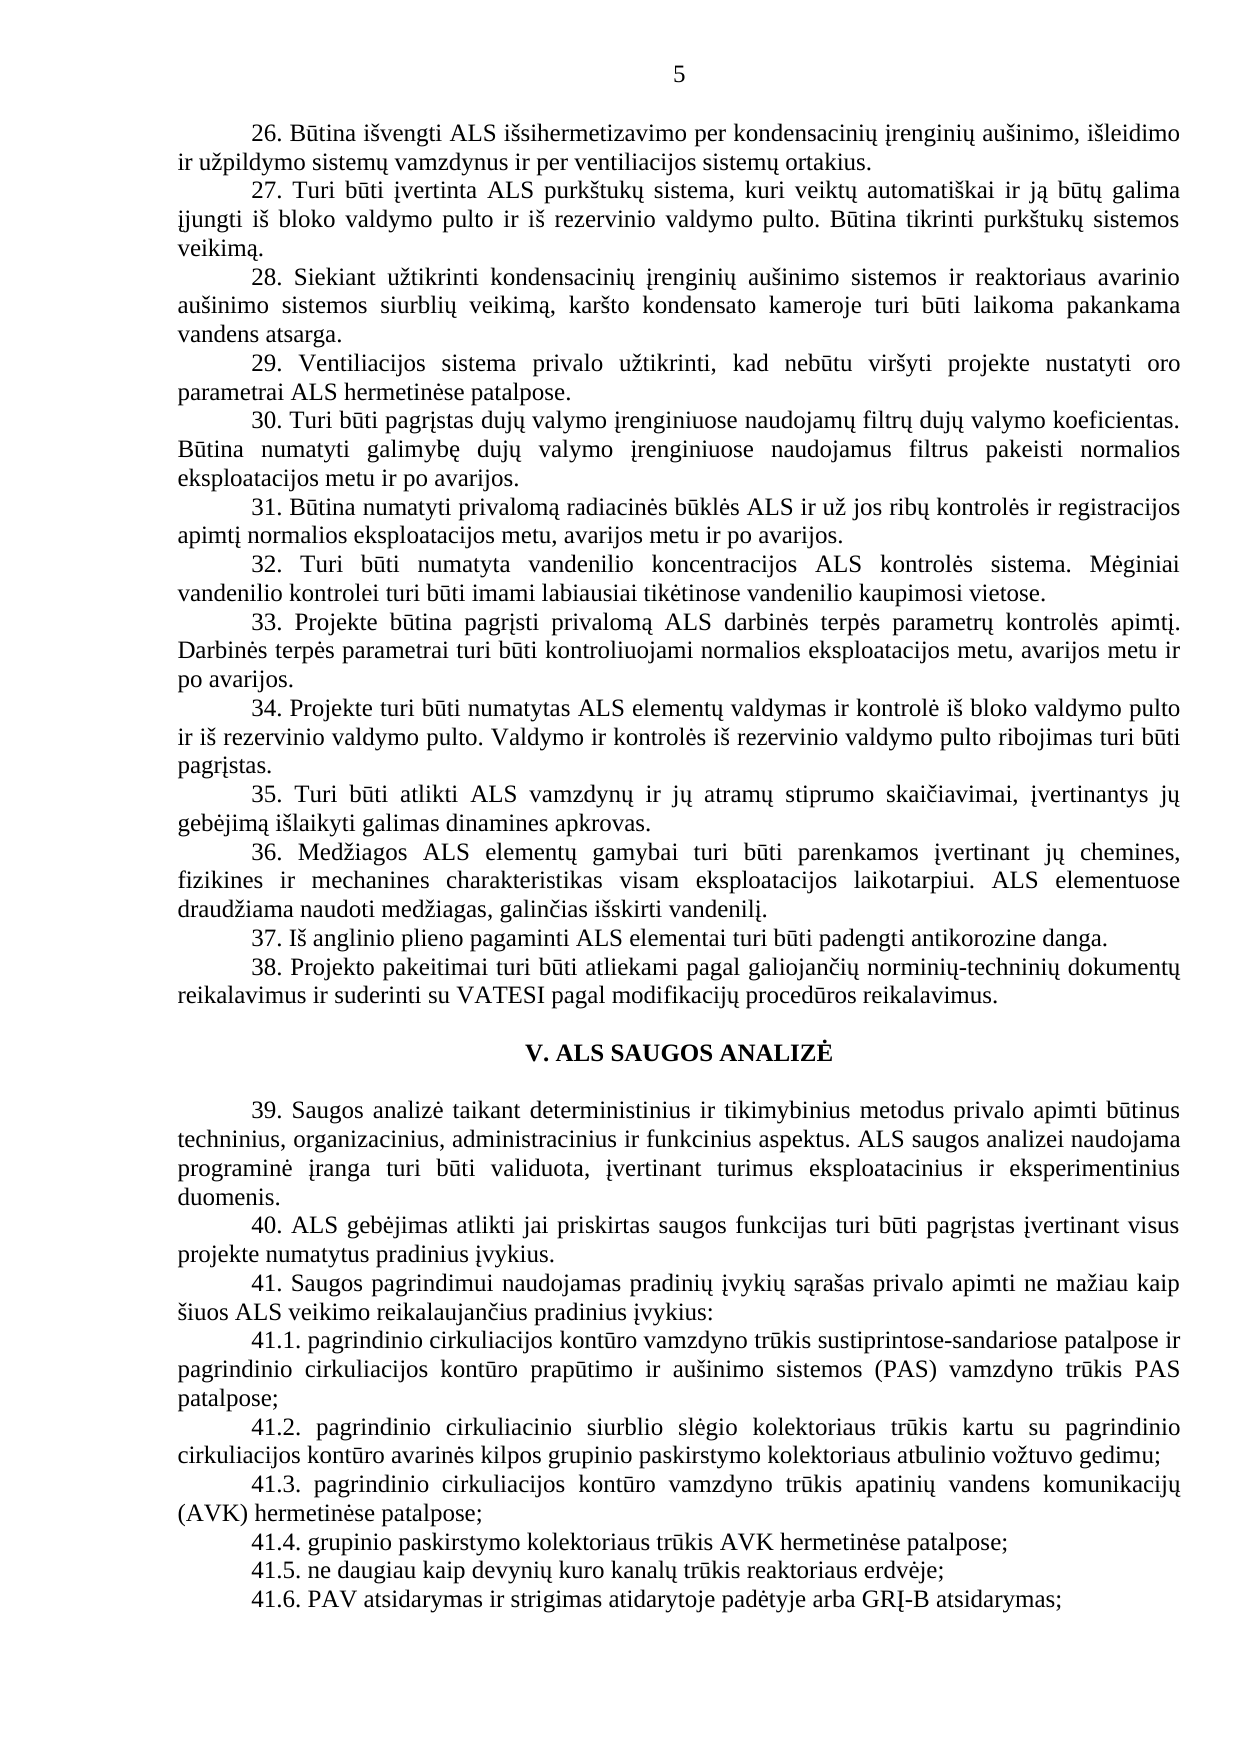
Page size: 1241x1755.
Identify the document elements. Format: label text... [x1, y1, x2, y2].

text 36. Medžiagos ALS elementų gamybai turi būti parenkamos įvertinant jų chemines, fizikines ir mechanines charakteristikas visam eksploatacijos laikotarpiui. ALS elementuose draudžiama naudoti medžiagas, galinčias išskirti vandenilį. [177, 837, 1181, 923]
text 41.6. PAV atsidarymas ir strigimas atidarytoje padėtyje arba GRĮ-B atsidarymas; [177, 1584, 1181, 1613]
text 41.5. ne daugiau kaip devynių kuro kanalų trūkis reaktoriaus erdvėje; [177, 1556, 1181, 1584]
text 41.4. grupinio paskirstymo kolektoriaus trūkis AVK hermetinėse patalpose; [177, 1527, 1181, 1556]
text 26. Būtina išvengti ALS išsihermetizavimo per kondensacinių įrenginių aušinimo, išleidimo ir užpildymo sistemų vamzdynus ir per ventiliacijos sistemų ortakius. [177, 118, 1181, 176]
text 32. Turi būti numatyta vandenilio koncentracijos ALS kontrolės sistema. Mėginiai vandenilio kontrolei turi būti imami labiausiai tikėtinose vandenilio kaupimosi vietose. [177, 549, 1181, 607]
text 29. Ventiliacijos sistema privalo užtikrinti, kad nebūtu viršyti projekte nustatyti oro parametrai ALS hermetinėse patalpose. [177, 348, 1181, 406]
text 39. Saugos analizė taikant deterministinius ir tikimybinius metodus privalo apimti būtinus techninius, organizacinius, administracinius ir funkcinius aspektus. ALS saugos analizei naudojama programinė įranga turi būti validuota, įvertinant turimus eksploatacinius ir eksperimentinius duomenis. [177, 1096, 1181, 1211]
text 40. ALS gebėjimas atlikti jai priskirtas saugos funkcijas turi būti pagrįstas įvertinant visus projekte numatytus pradinius įvykius. [177, 1211, 1181, 1268]
text 35. Turi būti atlikti ALS vamzdynų ir jų atramų stiprumo skaičiavimai, įvertinantys jų gebėjimą išlaikyti galimas dinamines apkrovas. [177, 779, 1181, 837]
text 37. Iš anglinio plieno pagaminti ALS elementai turi būti padengti antikorozine danga. [177, 923, 1181, 952]
text 38. Projekto pakeitimai turi būti atliekami pagal galiojančių norminių-techninių dokumentų reikalavimus ir suderinti su VATESI pagal modifikacijų procedūros reikalavimus. [177, 952, 1181, 1009]
text 30. Turi būti pagrįstas dujų valymo įrenginiuose naudojamų filtrų dujų valymo koeficientas. Būtina numatyti galimybę dujų valymo įrenginiuose naudojamus filtrus pakeisti normalios eksploatacijos metu ir po avarijos. [177, 406, 1181, 492]
text 27. Turi būti įvertinta ALS purkštukų sistema, kuri veiktų automatiškai ir ją būtų galima įjungti iš bloko valdymo pulto ir iš rezervinio valdymo pulto. Būtina tikrinti purkštukų sistemos veikimą. [177, 176, 1181, 262]
text 34. Projekte turi būti numatytas ALS elementų valdymas ir kontrolė iš bloko valdymo pulto ir iš rezervinio valdymo pulto. Valdymo ir kontrolės iš rezervinio valdymo pulto ribojimas turi būti pagrįstas. [177, 693, 1181, 779]
text 41.3. pagrindinio cirkuliacijos kontūro vamzdyno trūkis apatinių vandens komunikacijų (AVK) hermetinėse patalpose; [177, 1469, 1181, 1527]
text 33. Projekte būtina pagrįsti privalomą ALS darbinės terpės parametrų kontrolės apimtį. Darbinės terpės parametrai turi būti kontroliuojami normalios eksploatacijos metu, avarijos metu ir po avarijos. [177, 607, 1181, 693]
text 41. Saugos pagrindimui naudojamas pradinių įvykių sąrašas privalo apimti ne mažiau kaip šiuos ALS veikimo reikalaujančius pradinius įvykius: [177, 1268, 1181, 1326]
text V. ALS SAUGOS ANALIZĖ [177, 1038, 1181, 1067]
text 31. Būtina numatyti privalomą radiacinės būklės ALS ir už jos ribų kontrolės ir registracijos apimtį normalios eksploatacijos metu, avarijos metu ir po avarijos. [177, 492, 1181, 549]
text 41.2. pagrindinio cirkuliacinio siurblio slėgio kolektoriaus trūkis kartu su pagrindinio cirkuliacijos kontūro avarinės kilpos grupinio paskirstymo kolektoriaus atbulinio vožtuvo gedimu; [177, 1412, 1181, 1469]
text 28. Siekiant užtikrinti kondensacinių įrenginių aušinimo sistemos ir reaktoriaus avarinio aušinimo sistemos siurblių veikimą, karšto kondensato kameroje turi būti laikoma pakankama vandens atsarga. [177, 262, 1181, 348]
text 41.1. pagrindinio cirkuliacijos kontūro vamzdyno trūkis sustiprintose-sandariose patalpose ir pagrindinio cirkuliacijos kontūro prapūtimo ir aušinimo sistemos (PAS) vamzdyno trūkis PAS patalpose; [177, 1326, 1181, 1412]
